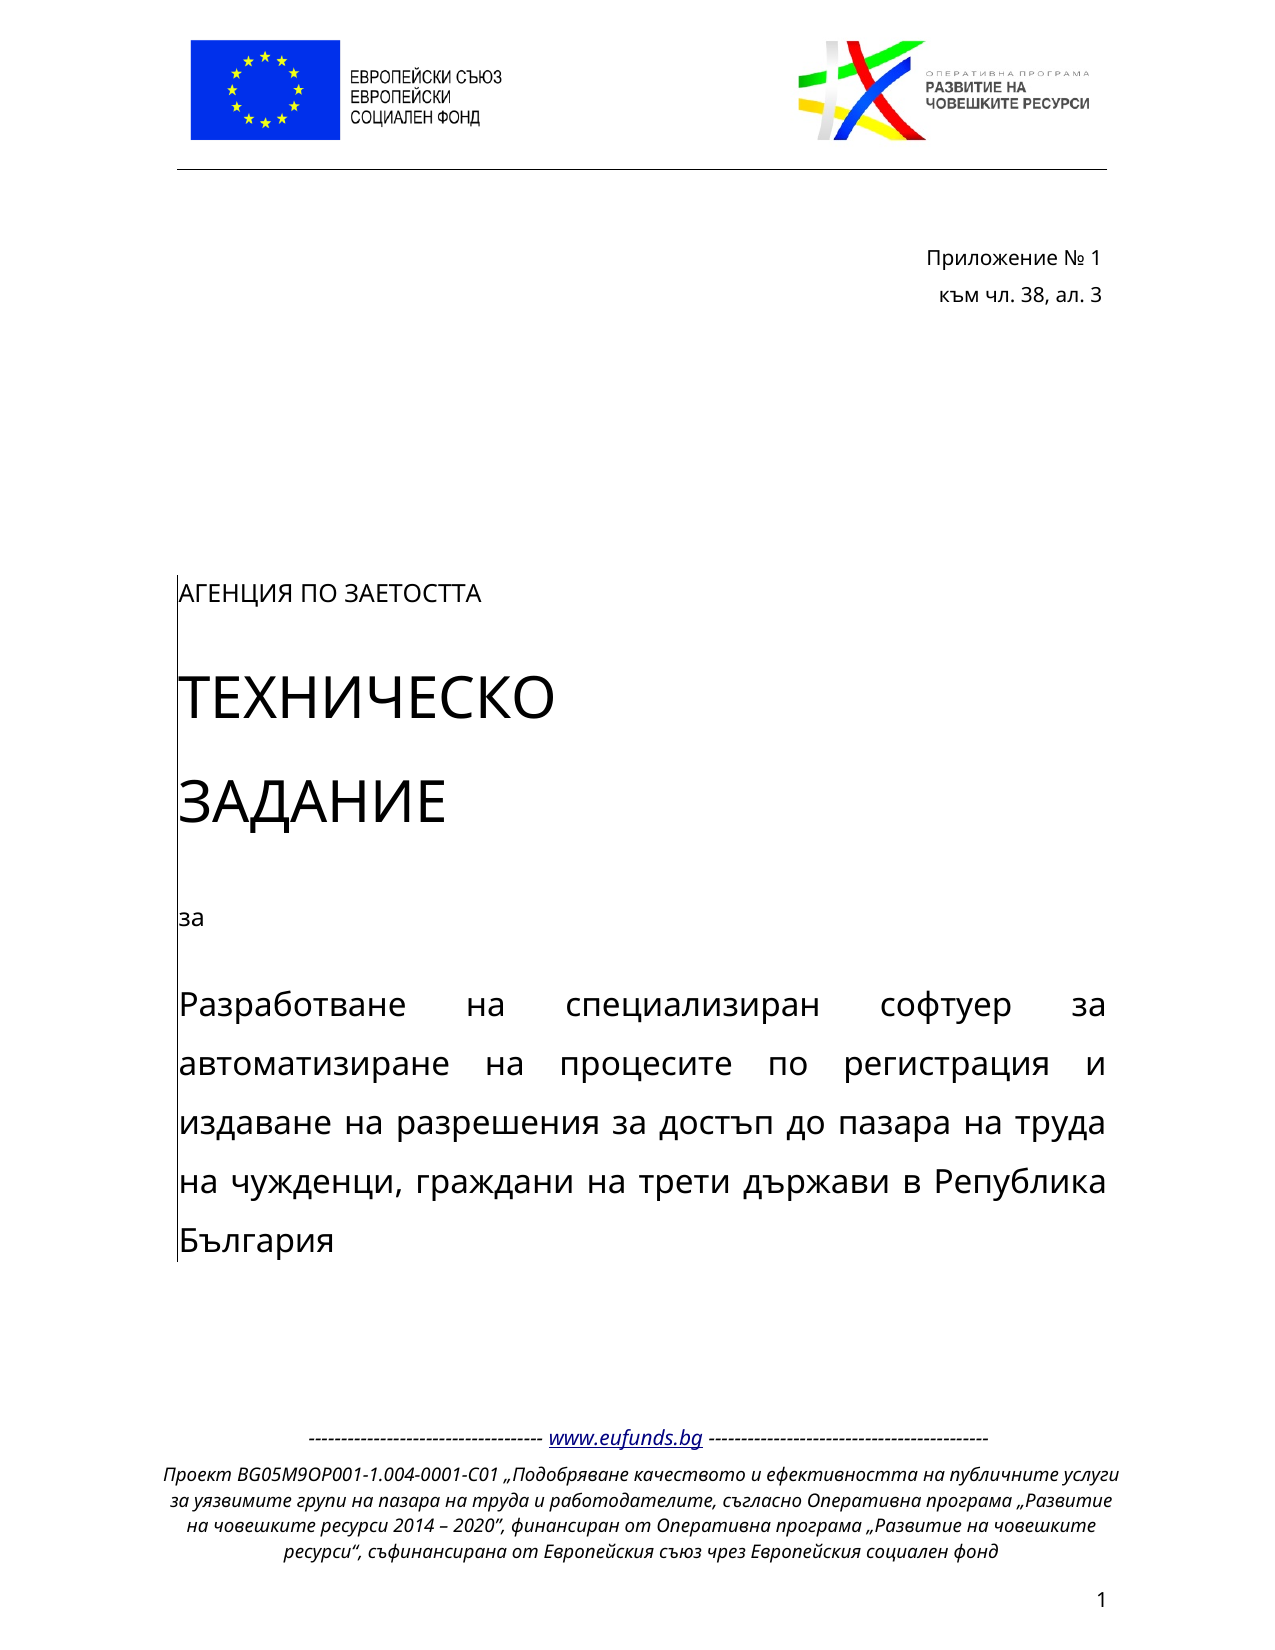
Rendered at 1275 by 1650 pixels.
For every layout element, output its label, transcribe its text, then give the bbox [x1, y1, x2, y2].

text ТЕХНИЧЕСКО [178, 656, 1107, 736]
text за [178, 900, 1107, 934]
text Разработване на специализиран софтуер за автоматизиране на процесите по регистрация и издаване на разрешения за достъп до пазара на труда на чужденци, граждани на трети държави в Република България [178, 981, 1107, 1262]
text Приложение № 1 [177, 243, 1107, 272]
text към чл. 38, ал. 3 [177, 280, 1107, 309]
text ЗАДАНИЕ [178, 760, 1107, 839]
text АГЕНЦИЯ ПО ЗАЕТОСТТА [178, 575, 1107, 609]
